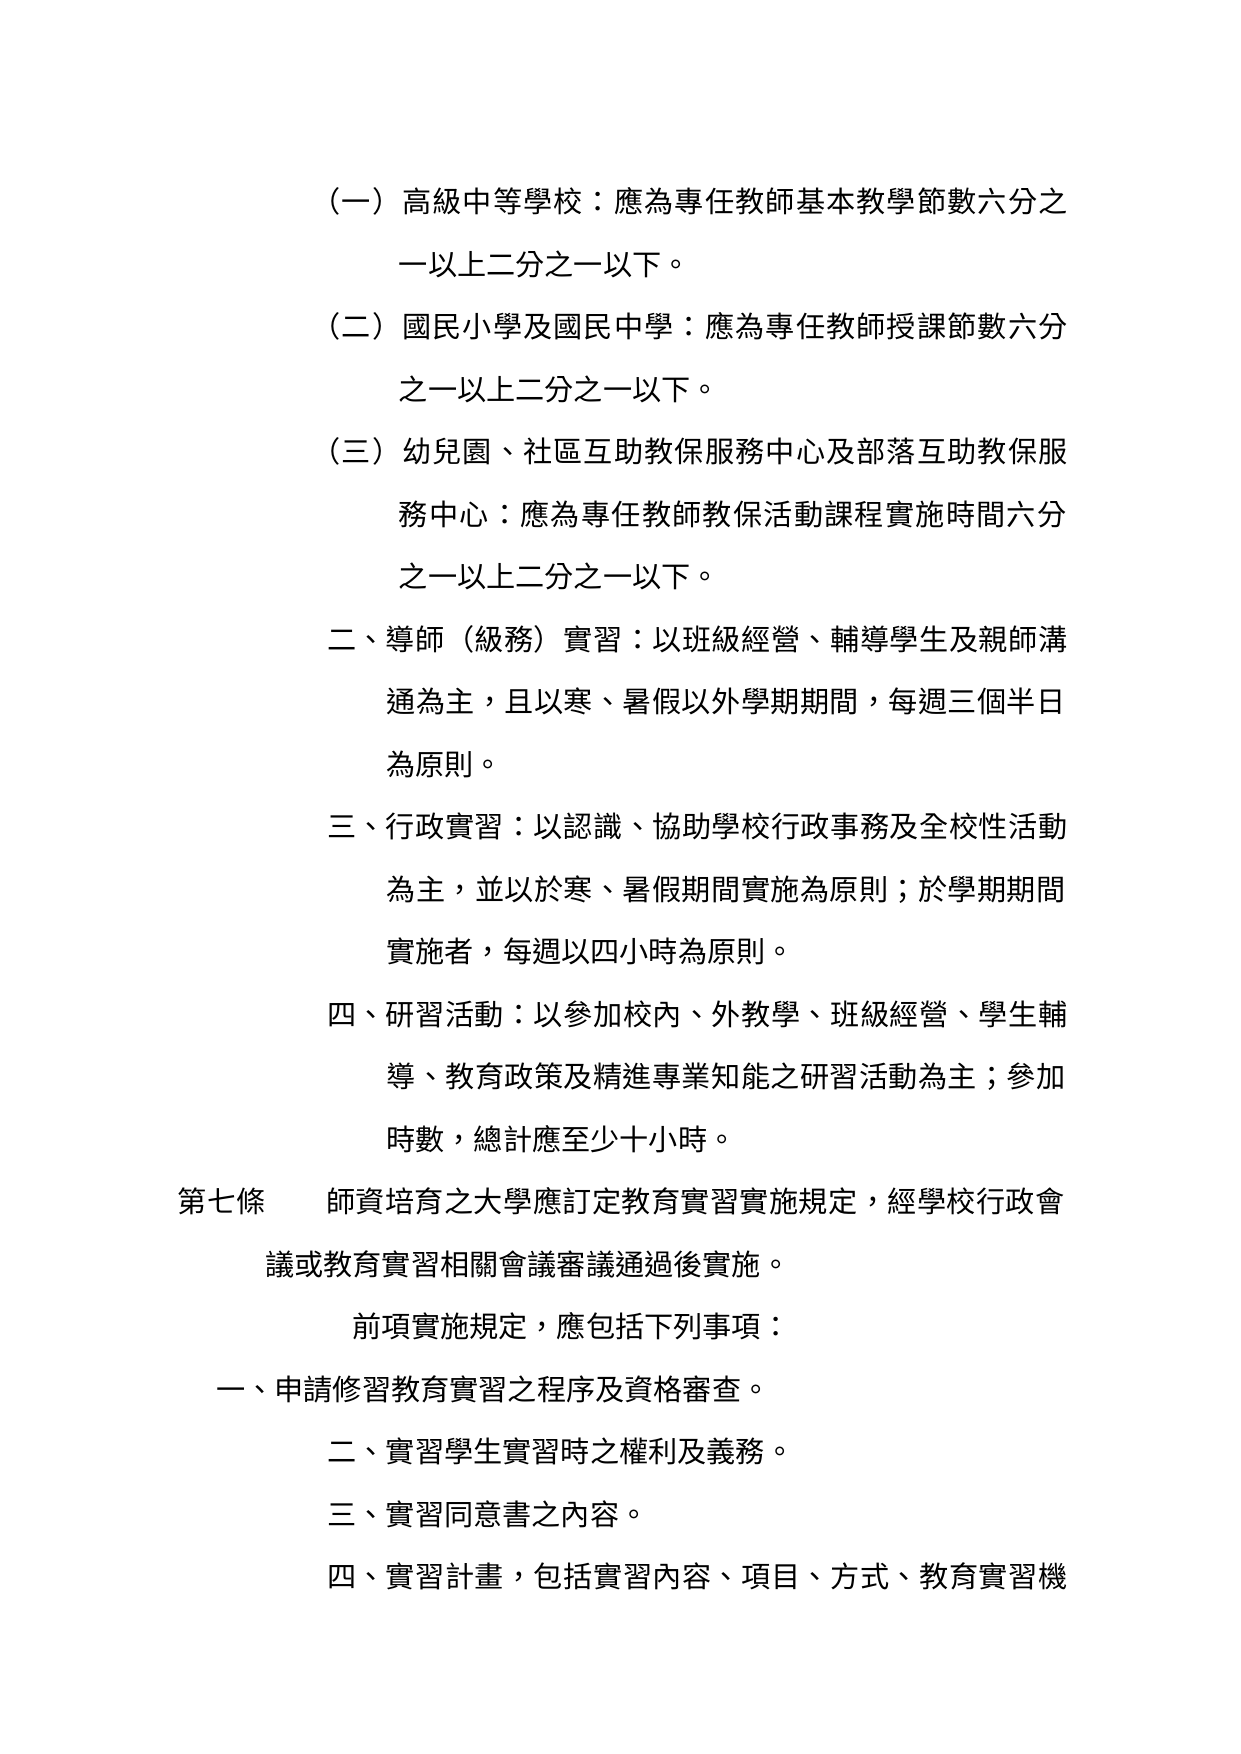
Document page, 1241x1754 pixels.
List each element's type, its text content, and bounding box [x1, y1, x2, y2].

list 實習同意書之內容。 [327, 1471, 1068, 1533]
list 實習計畫，包括實習內容、項目、方式、教育實習機 [327, 1533, 1068, 1596]
list 導師（級務）實習：以班級經營、輔導學生及親師溝通為主，且以寒、暑假以外學期期間，每週三個半日為原則。 [327, 596, 1068, 783]
text （一）高級中等學校：應為專任教師基本教學節數六分之一以上二分之一以下。 [311, 158, 1068, 283]
list 申請修習教育實習之程序及資格審查。 [177, 1346, 1068, 1408]
text 第七條 師資培育之大學應訂定教育實習實施規定，經學校行政會議或教育實習相關會議審議通過後實施。 [177, 1158, 1068, 1283]
text （二）國民小學及國民中學：應為專任教師授課節數六分之一以上二分之一以下。 [311, 283, 1068, 408]
list 研習活動：以參加校內、外教學、班級經營、學生輔導、教育政策及精進專業知能之研習活動為主；參加時數，總計應至少十小時。 [327, 971, 1068, 1158]
text 前項實施規定，應包括下列事項： [177, 1283, 1068, 1346]
list 行政實習：以認識、協助學校行政事務及全校性活動為主，並以於寒、暑假期間實施為原則；於學期期間實施者，每週以四小時為原則。 [327, 783, 1068, 971]
list 實習學生實習時之權利及義務。 [327, 1408, 1068, 1471]
text （三）幼兒園、社區互助教保服務中心及部落互助教保服務中心：應為專任教師教保活動課程實施時間六分之一以上二分之一以下。 [311, 408, 1068, 596]
